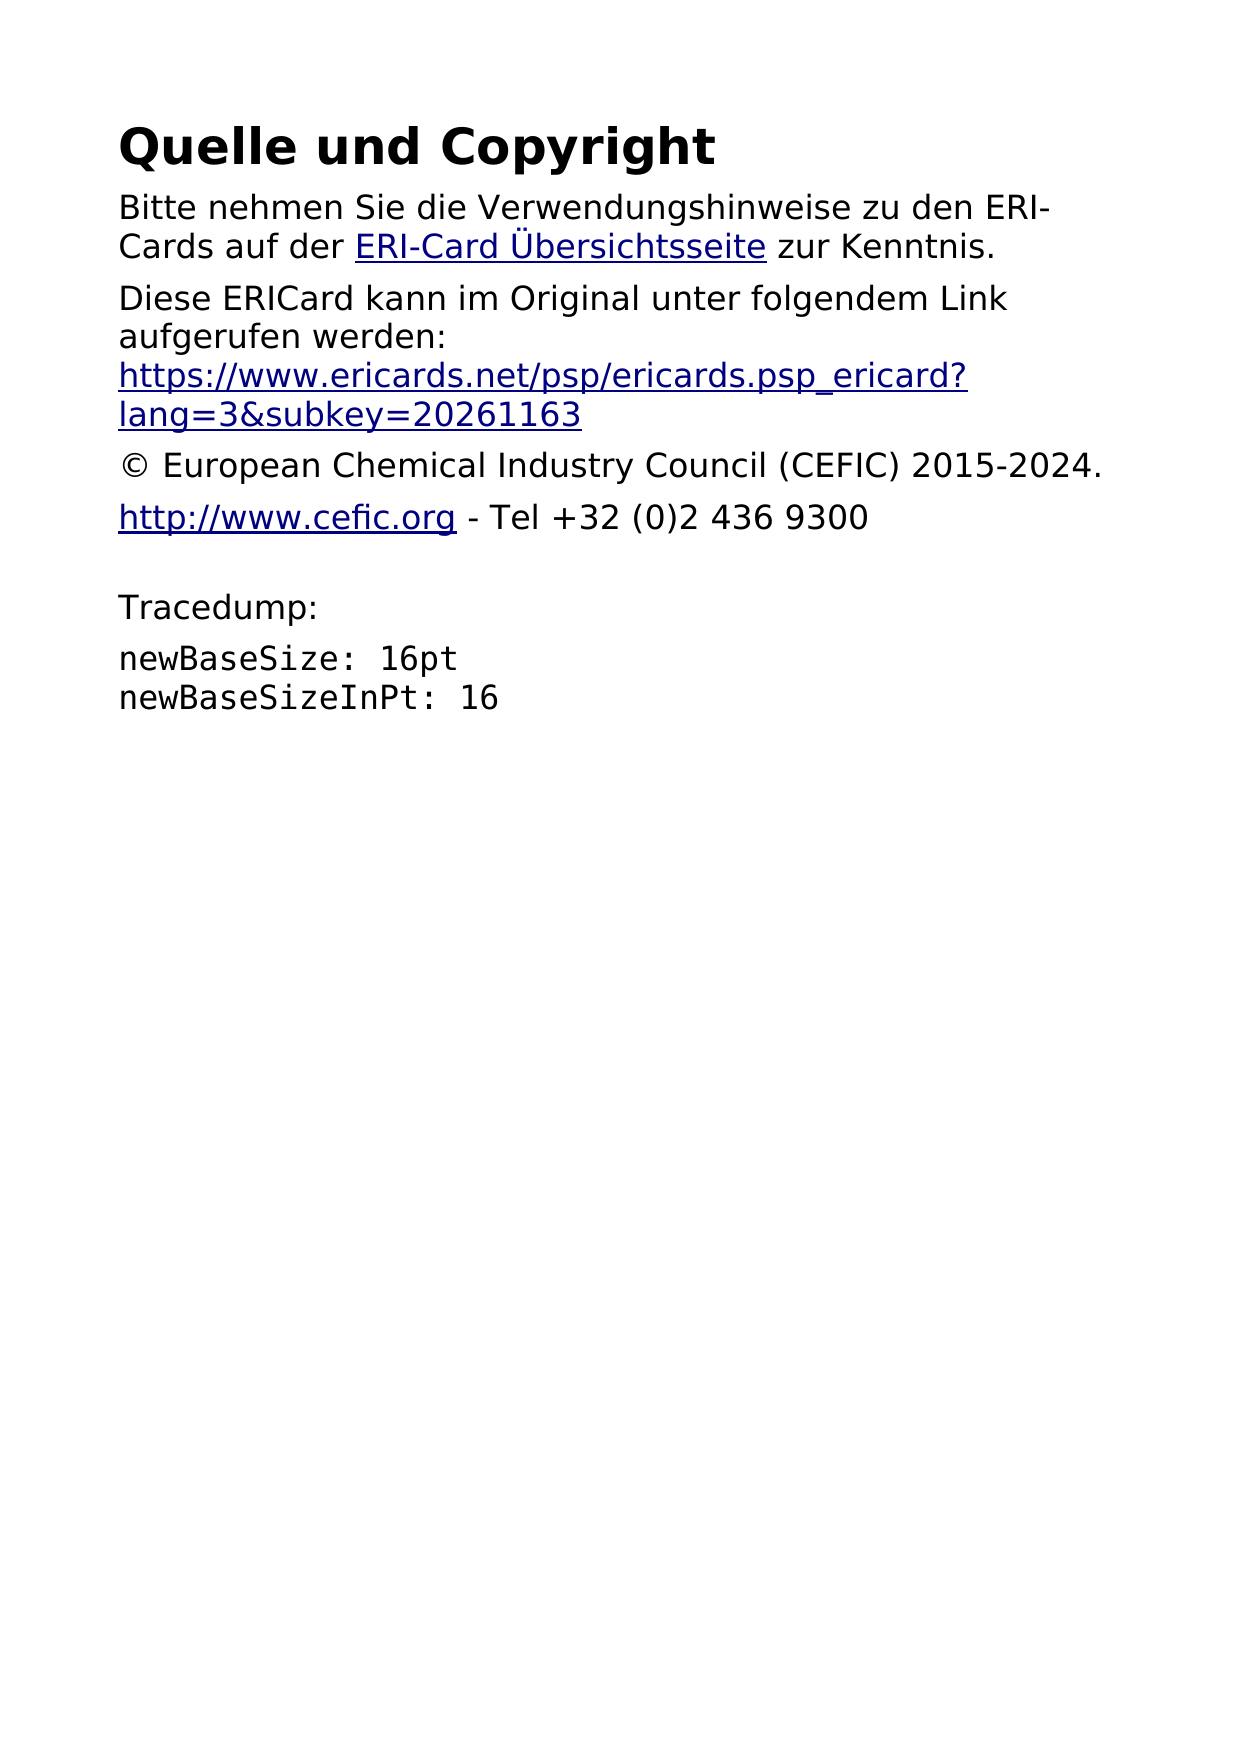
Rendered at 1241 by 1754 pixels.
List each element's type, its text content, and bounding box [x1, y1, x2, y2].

text © European Chemical Industry Council (CEFIC) 2015-2024. [118, 447, 1122, 486]
text Tracedump: [118, 550, 1122, 627]
text Diese ERICard kann im Original unter folgendem Link aufgerufen werden: https://www.ericards.net/psp/ericards.psp_ericard?lang=3&subkey=20261163 [118, 279, 1122, 434]
subtitle Quelle und Copyright [118, 118, 1122, 176]
text newBaseSize: 16pt newBaseSizeInPt: 16 [118, 640, 1122, 718]
text http://www.cefic.org - Tel +32 (0)2 436 9300 [118, 498, 1122, 537]
text Bitte nehmen Sie die Verwendungshinweise zu den ERI-Cards auf der ERI-Card Übersichtsseite zur Kenntnis. [118, 189, 1122, 267]
